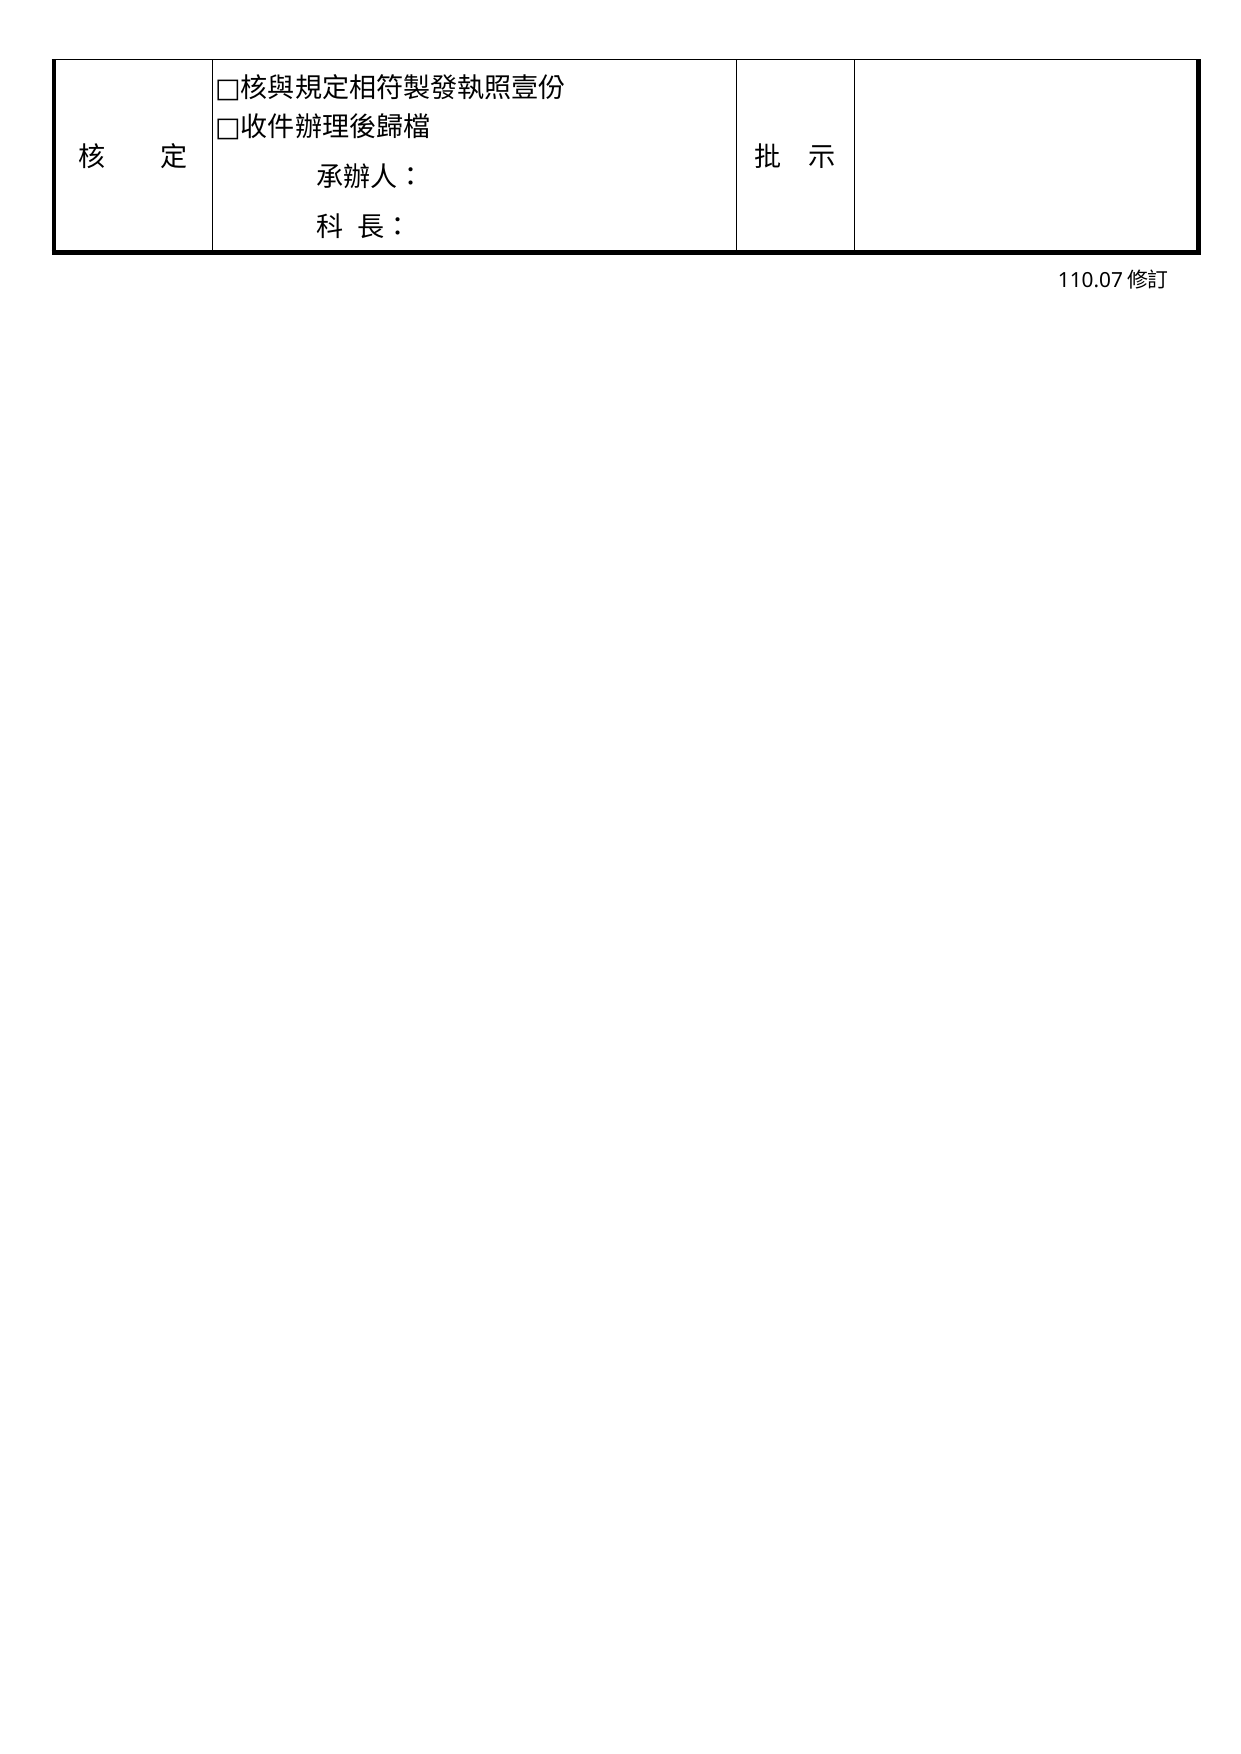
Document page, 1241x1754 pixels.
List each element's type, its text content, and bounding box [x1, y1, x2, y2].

table_cell 核 定 [56, 60, 212, 250]
table_cell □核與規定相符製發執照壹份 □收件辦理後歸檔 承辦人： 科 長： [213, 60, 736, 250]
table_cell 批 示 [737, 60, 854, 250]
table_cell [855, 60, 1196, 250]
text 110.07修訂 [1058, 263, 1172, 294]
